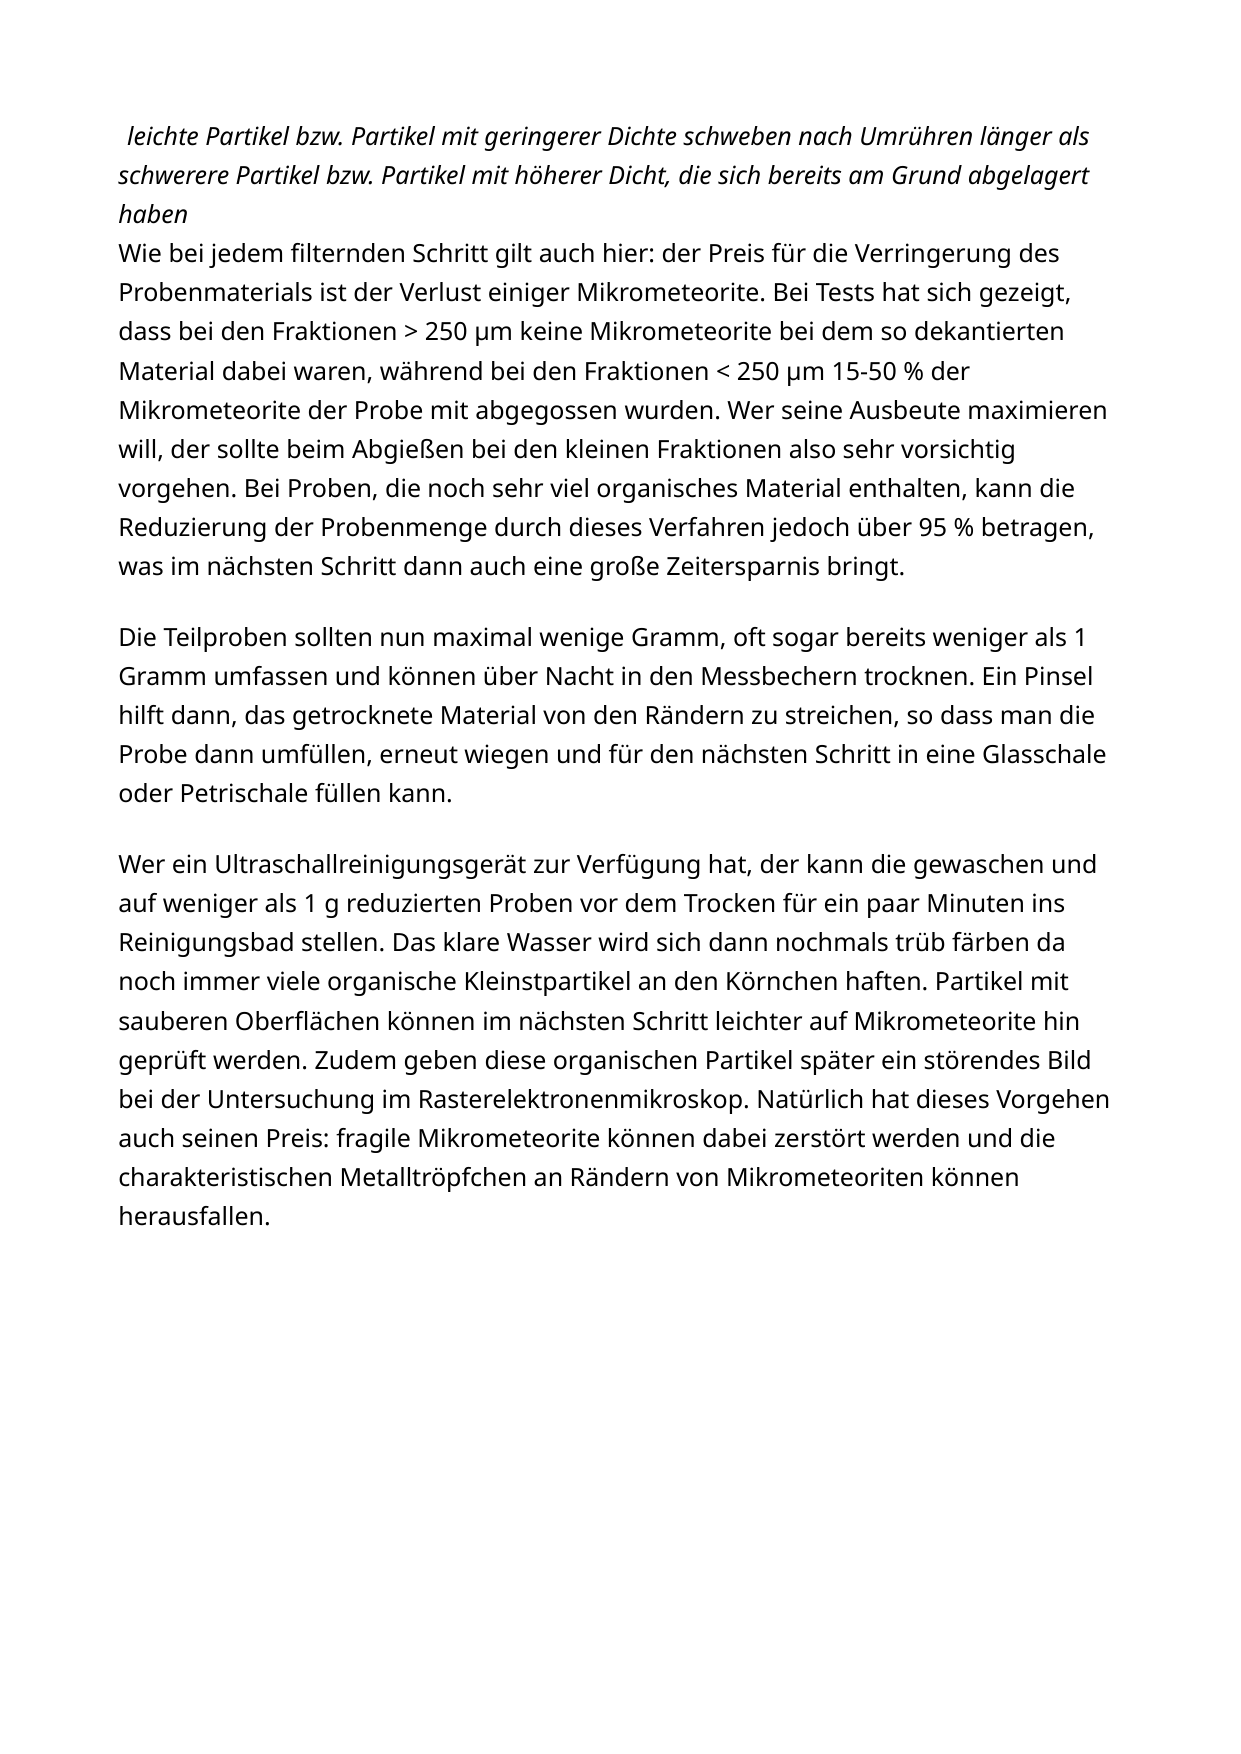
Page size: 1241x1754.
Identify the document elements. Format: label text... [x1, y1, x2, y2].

text Wie bei jedem filternden Schritt gilt auch hier: der Preis für die Verringerung des Probenmaterials ist der Verlust einiger Mikrometeorite. Bei Tests hat sich gezeigt, dass bei den Fraktionen > 250 µm keine Mikrometeorite bei dem so dekantierten Material dabei waren, während bei den Fraktionen < 250 µm 15-50 % der Mikrometeorite der Probe mit abgegossen wurden. Wer seine Ausbeute maximieren will, der sollte beim Abgießen bei den kleinen Fraktionen also sehr vorsichtig vorgehen. Bei Proben, die noch sehr viel organisches Material enthalten, kann die Reduzierung der Probenmenge durch dieses Verfahren jedoch über 95 % betragen, was im nächsten Schritt dann auch eine große Zeitersparnis bringt. [118, 236, 1122, 583]
text Die Teilproben sollten nun maximal wenige Gramm, oft sogar bereits weniger als 1 Gramm umfassen und können über Nacht in den Messbechern trocknen. Ein Pinsel hilft dann, das getrocknete Material von den Rändern zu streichen, so dass man die Probe dann umfüllen, erneut wiegen und für den nächsten Schritt in eine Glasschale oder Petrischale füllen kann. [118, 619, 1122, 810]
text Wer ein Ultraschallreinigungsgerät zur Verfügung hat, der kann die gewaschen und auf weniger als 1 g reduzierten Proben vor dem Trocken für ein paar Minuten ins Reinigungsbad stellen. Das klare Wasser wird sich dann nochmals trüb färben da noch immer viele organische Kleinstpartikel an den Körnchen haften. Partikel mit sauberen Oberflächen können im nächsten Schritt leichter auf Mikrometeorite hin geprüft werden. Zudem geben diese organischen Partikel später ein störendes Bild bei der Untersuchung im Rasterelektronenmikroskop. Natürlich hat dieses Vorgehen auch seinen Preis: fragile Mikrometeorite können dabei zerstört werden und die charakteristischen Metalltröpfchen an Rändern von Mikrometeoriten können herausfallen. [118, 846, 1122, 1233]
text leichte Partikel bzw. Partikel mit geringerer Dichte schweben nach Umrühren länger als schwerere Partikel bzw. Partikel mit höherer Dicht, die sich bereits am Grund abgelagert haben [118, 118, 1122, 231]
